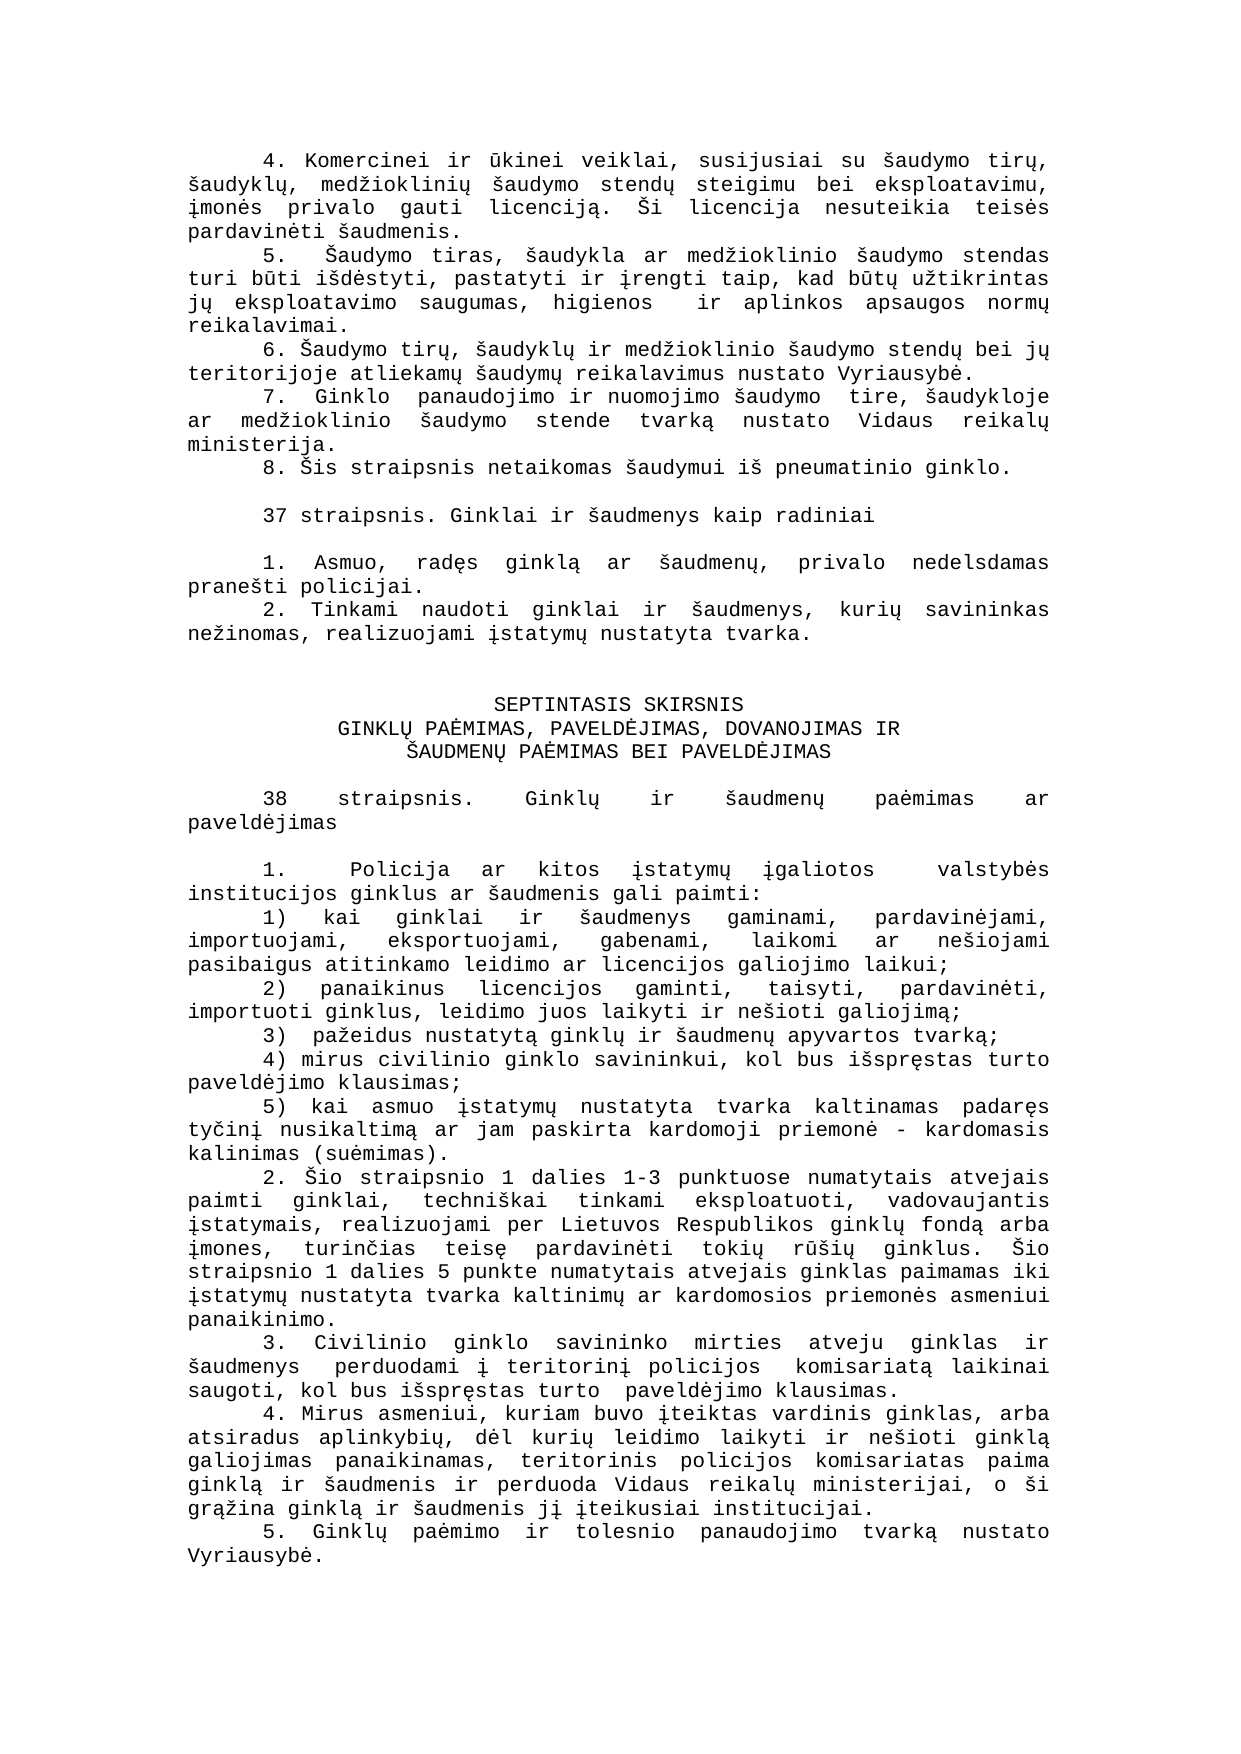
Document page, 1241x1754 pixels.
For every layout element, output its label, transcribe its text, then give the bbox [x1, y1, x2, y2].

text 37 straipsnis. Ginklai ir šaudmenys kaip radiniai [187, 505, 1050, 528]
text 5) kai asmuo įstatymų nustatyta tvarka kaltinamas padaręs tyčinį nusikaltimą ar jam paskirta kardomoji priemonė - kardomasis kalinimas (suėmimas). [187, 1096, 1050, 1167]
text 2) panaikinus licencijos gaminti, taisyti, pardavinėti, importuoti ginklus, leidimo juos laikyti ir nešioti galiojimą; [187, 978, 1050, 1025]
text 3) pažeidus nustatytą ginklų ir šaudmenų apyvartos tvarką; [187, 1025, 1050, 1048]
text 4. Komercinei ir ūkinei veiklai, susijusiai su šaudymo tirų, šaudyklų, medžioklinių šaudymo stendų steigimu bei eksploatavimu, įmonės privalo gauti licenciją. Ši licencija nesuteikia teisės pardavinėti šaudmenis. [187, 150, 1050, 244]
text GINKLŲ PAĖMIMAS, PAVELDĖJIMAS, DOVANOJIMAS IR [187, 717, 1050, 741]
text 1. Asmuo, radęs ginklą ar šaudmenų, privalo nedelsdamas pranešti policijai. [187, 552, 1050, 599]
text 6. Šaudymo tirų, šaudyklų ir medžioklinio šaudymo stendų bei jų teritorijoje atliekamų šaudymų reikalavimus nustato Vyriausybė. [187, 339, 1050, 386]
text SEPTINTASIS SKIRSNIS [187, 694, 1050, 717]
text 5. Ginklų paėmimo ir tolesnio panaudojimo tvarką nustato Vyriausybė. [187, 1521, 1050, 1569]
text 2. Šio straipsnio 1 dalies 1-3 punktuose numatytais atvejais paimti ginklai, techniškai tinkami eksploatuoti, vadovaujantis įstatymais, realizuojami per Lietuvos Respublikos ginklų fondą arba įmones, turinčias teisę pardavinėti tokių rūšių ginklus. Šio straipsnio 1 dalies 5 punkte numatytais atvejais ginklas paimamas iki įstatymų nustatyta tvarka kaltinimų ar kardomosios priemonės asmeniui panaikinimo. [187, 1167, 1050, 1332]
text ŠAUDMENŲ PAĖMIMAS BEI PAVELDĖJIMAS [187, 741, 1050, 765]
text 1) kai ginklai ir šaudmenys gaminami, pardavinėjami, importuojami, eksportuojami, gabenami, laikomi ar nešiojami pasibaigus atitinkamo leidimo ar licencijos galiojimo laikui; [187, 907, 1050, 978]
text 38 straipsnis. Ginklų ir šaudmenų paėmimas ar paveldėjimas [187, 788, 1050, 836]
text 5. Šaudymo tiras, šaudykla ar medžioklinio šaudymo stendas turi būti išdėstyti, pastatyti ir įrengti taip, kad būtų užtikrintas jų eksploatavimo saugumas, higienos ir aplinkos apsaugos normų reikalavimai. [187, 244, 1050, 339]
text 4. Mirus asmeniui, kuriam buvo įteiktas vardinis ginklas, arba atsiradus aplinkybių, dėl kurių leidimo laikyti ir nešioti ginklą galiojimas panaikinamas, teritorinis policijos komisariatas paima ginklą ir šaudmenis ir perduoda Vidaus reikalų ministerijai, o ši grąžina ginklą ir šaudmenis jį įteikusiai institucijai. [187, 1403, 1050, 1521]
text 7. Ginklo panaudojimo ir nuomojimo šaudymo tire, šaudykloje ar medžioklinio šaudymo stende tvarką nustato Vidaus reikalų ministerija. [187, 386, 1050, 457]
text 3. Civilinio ginklo savininko mirties atveju ginklas ir šaudmenys perduodami į teritorinį policijos komisariatą laikinai saugoti, kol bus išspręstas turto paveldėjimo klausimas. [187, 1332, 1050, 1403]
text 1. Policija ar kitos įstatymų įgaliotos valstybės institucijos ginklus ar šaudmenis gali paimti: [187, 859, 1050, 907]
text 8. Šis straipsnis netaikomas šaudymui iš pneumatinio ginklo. [187, 457, 1050, 481]
text 2. Tinkami naudoti ginklai ir šaudmenys, kurių savininkas nežinomas, realizuojami įstatymų nustatyta tvarka. [187, 599, 1050, 647]
text 4) mirus civilinio ginklo savininkui, kol bus išspręstas turto paveldėjimo klausimas; [187, 1048, 1050, 1096]
